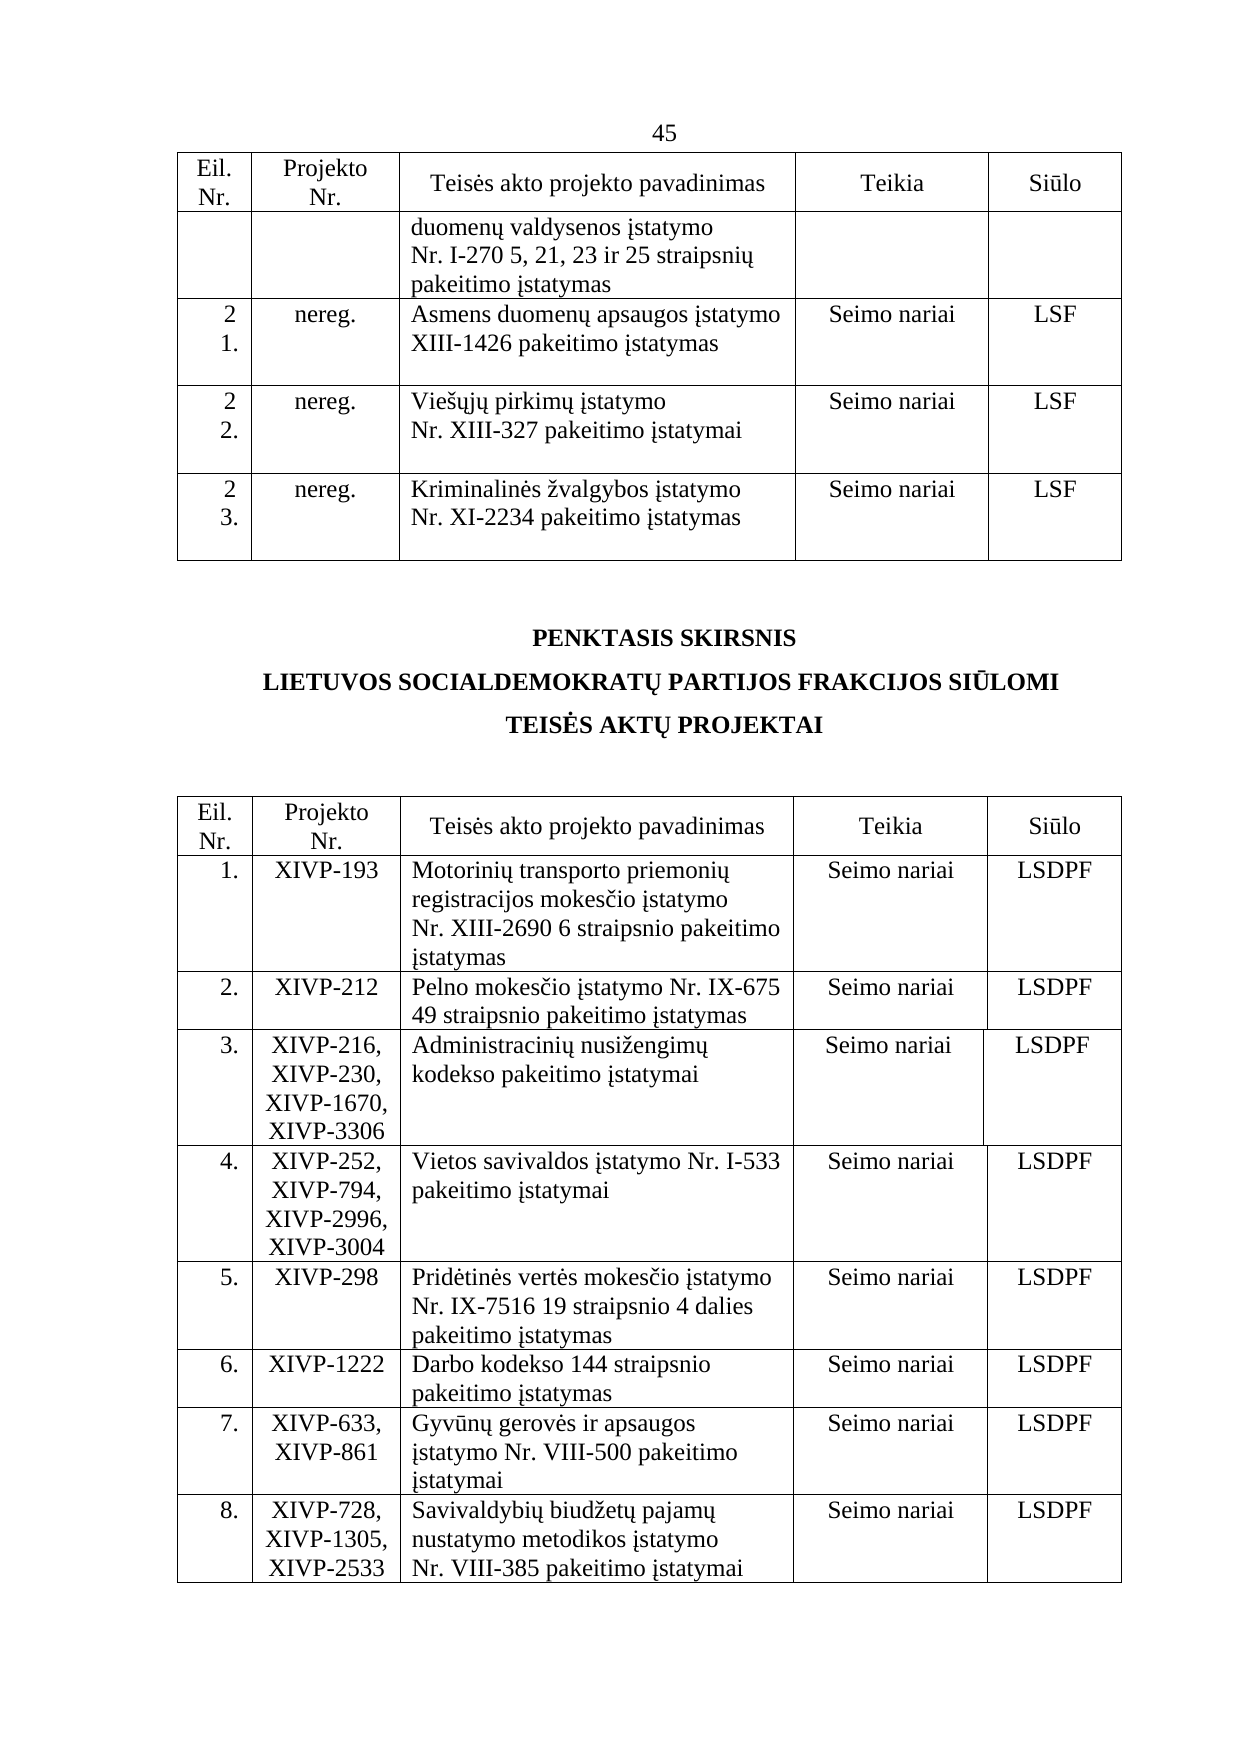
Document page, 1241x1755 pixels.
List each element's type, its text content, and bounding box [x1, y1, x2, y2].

table_cell nereg. [252, 299, 399, 385]
table_cell [178, 1030, 252, 1145]
table_cell Administracinių nusižengimų kodekso pakeitimo įstatymai [401, 1030, 793, 1145]
table_cell LSF [989, 299, 1121, 385]
table_header Teikia [794, 797, 987, 854]
table_cell nereg. [252, 386, 399, 473]
table_cell [178, 1408, 252, 1494]
text TEISĖS AKTŲ PROJEKTAI [177, 710, 1152, 738]
table_cell LSDPF [988, 856, 1121, 971]
table_cell [178, 474, 251, 560]
table_cell LSF [989, 474, 1121, 560]
table_cell Darbo kodekso 144 straipsnio pakeitimo įstatymas [401, 1350, 793, 1407]
table_cell [178, 1495, 252, 1582]
table_cell Pelno mokesčio įstatymo Nr. IX-675 49 straipsnio pakeitimo įstatymas [401, 972, 793, 1029]
table_cell XIVP-193 [253, 856, 400, 971]
table_cell nereg. [252, 474, 399, 560]
table_cell Gyvūnų gerovės ir apsaugos įstatymo Nr. VIII-500 pakeitimo įstatymai [401, 1408, 793, 1494]
table_cell [178, 386, 251, 473]
table_cell Pridėtinės vertės mokesčio įstatymo Nr. IX-7516 19 straipsnio 4 dalies pakeitimo įstatymas [401, 1262, 793, 1348]
table_cell Seimo nariai [796, 299, 988, 385]
table_cell Seimo nariai [794, 972, 987, 1029]
table_cell LSDPF [988, 1262, 1121, 1348]
table_cell [178, 1262, 252, 1348]
table_cell Motorinių transporto priemonių registracijos mokesčio įstatymo Nr. XIII-2690 6 straipsnio pakeitimo įstatymas [401, 856, 793, 971]
table_header Teikia [796, 153, 988, 211]
table_cell XIVP-216, XIVP-230, XIVP-1670, XIVP-3306 [253, 1030, 400, 1145]
table_cell XIVP-252, XIVP-794, XIVP-2996, XIVP-3004 [253, 1146, 400, 1261]
table_header Teisės akto projekto pavadinimas [400, 153, 795, 211]
table_cell LSDPF [988, 1495, 1121, 1582]
text PENKTASIS SKIRSNIS [177, 623, 1152, 652]
text LIETUVOS SOCIALDEMOKRATŲ PARTIJOS FRAKCIJOS SIŪLOMI [177, 667, 1152, 695]
table_cell Vietos savivaldos įstatymo Nr. I-533 pakeitimo įstatymai [401, 1146, 793, 1261]
table_cell LSDPF [988, 972, 1121, 1029]
table_cell Seimo nariai [794, 1408, 987, 1494]
table_cell Seimo nariai [794, 1495, 987, 1582]
table_cell XIVP-1222 [253, 1350, 400, 1407]
table_cell Asmens duomenų apsaugos įstatymo XIII-1426 pakeitimo įstatymas [400, 299, 795, 385]
table_header Siūlo [988, 797, 1121, 854]
table_cell XIVP-298 [253, 1262, 400, 1348]
table_cell Seimo nariai [794, 1030, 983, 1145]
table_cell Seimo nariai [794, 1262, 987, 1348]
table_cell [178, 856, 252, 971]
table_cell LSF [989, 386, 1121, 473]
table_header Eil. Nr. [178, 153, 251, 211]
table_cell Seimo nariai [794, 1350, 987, 1407]
table_cell XIVP-728, XIVP-1305, XIVP-2533 [253, 1495, 400, 1582]
table_cell [178, 299, 251, 385]
table_header Siūlo [989, 153, 1121, 211]
table_header Eil. Nr. [178, 797, 252, 854]
table_cell LSDPF [988, 1350, 1121, 1407]
table_cell [989, 212, 1121, 298]
table_cell XIVP-633, XIVP-861 [253, 1408, 400, 1494]
table_cell [178, 1350, 252, 1407]
table_cell Seimo nariai [796, 386, 988, 473]
table_cell [796, 212, 988, 298]
table_cell duomenų valdysenos įstatymo Nr. I-270 5, 21, 23 ir 25 straipsnių pakeitimo įstatymas [400, 212, 795, 298]
table_cell LSDPF [988, 1408, 1121, 1494]
table_cell Viešųjų pirkimų įstatymo Nr. XIII-327 pakeitimo įstatymai [400, 386, 795, 473]
table_header Projekto Nr. [253, 797, 400, 854]
table_cell [178, 1146, 252, 1261]
table_cell LSDPF [984, 1030, 1121, 1145]
table_header Teisės akto projekto pavadinimas [401, 797, 793, 854]
table_cell Seimo nariai [796, 474, 988, 560]
table_cell XIVP-212 [253, 972, 400, 1029]
table_cell Kriminalinės žvalgybos įstatymo Nr. XI-2234 pakeitimo įstatymas [400, 474, 795, 560]
table_cell Seimo nariai [794, 856, 987, 971]
table_cell Savivaldybių biudžetų pajamų nustatymo metodikos įstatymo Nr. VIII-385 pakeitimo įstatymai [401, 1495, 793, 1582]
table_cell [178, 972, 252, 1029]
table_cell Seimo nariai [794, 1146, 987, 1261]
table_cell LSDPF [988, 1146, 1121, 1261]
table_cell [252, 212, 399, 298]
table_cell [178, 212, 251, 298]
table_header Projekto Nr. [252, 153, 399, 211]
